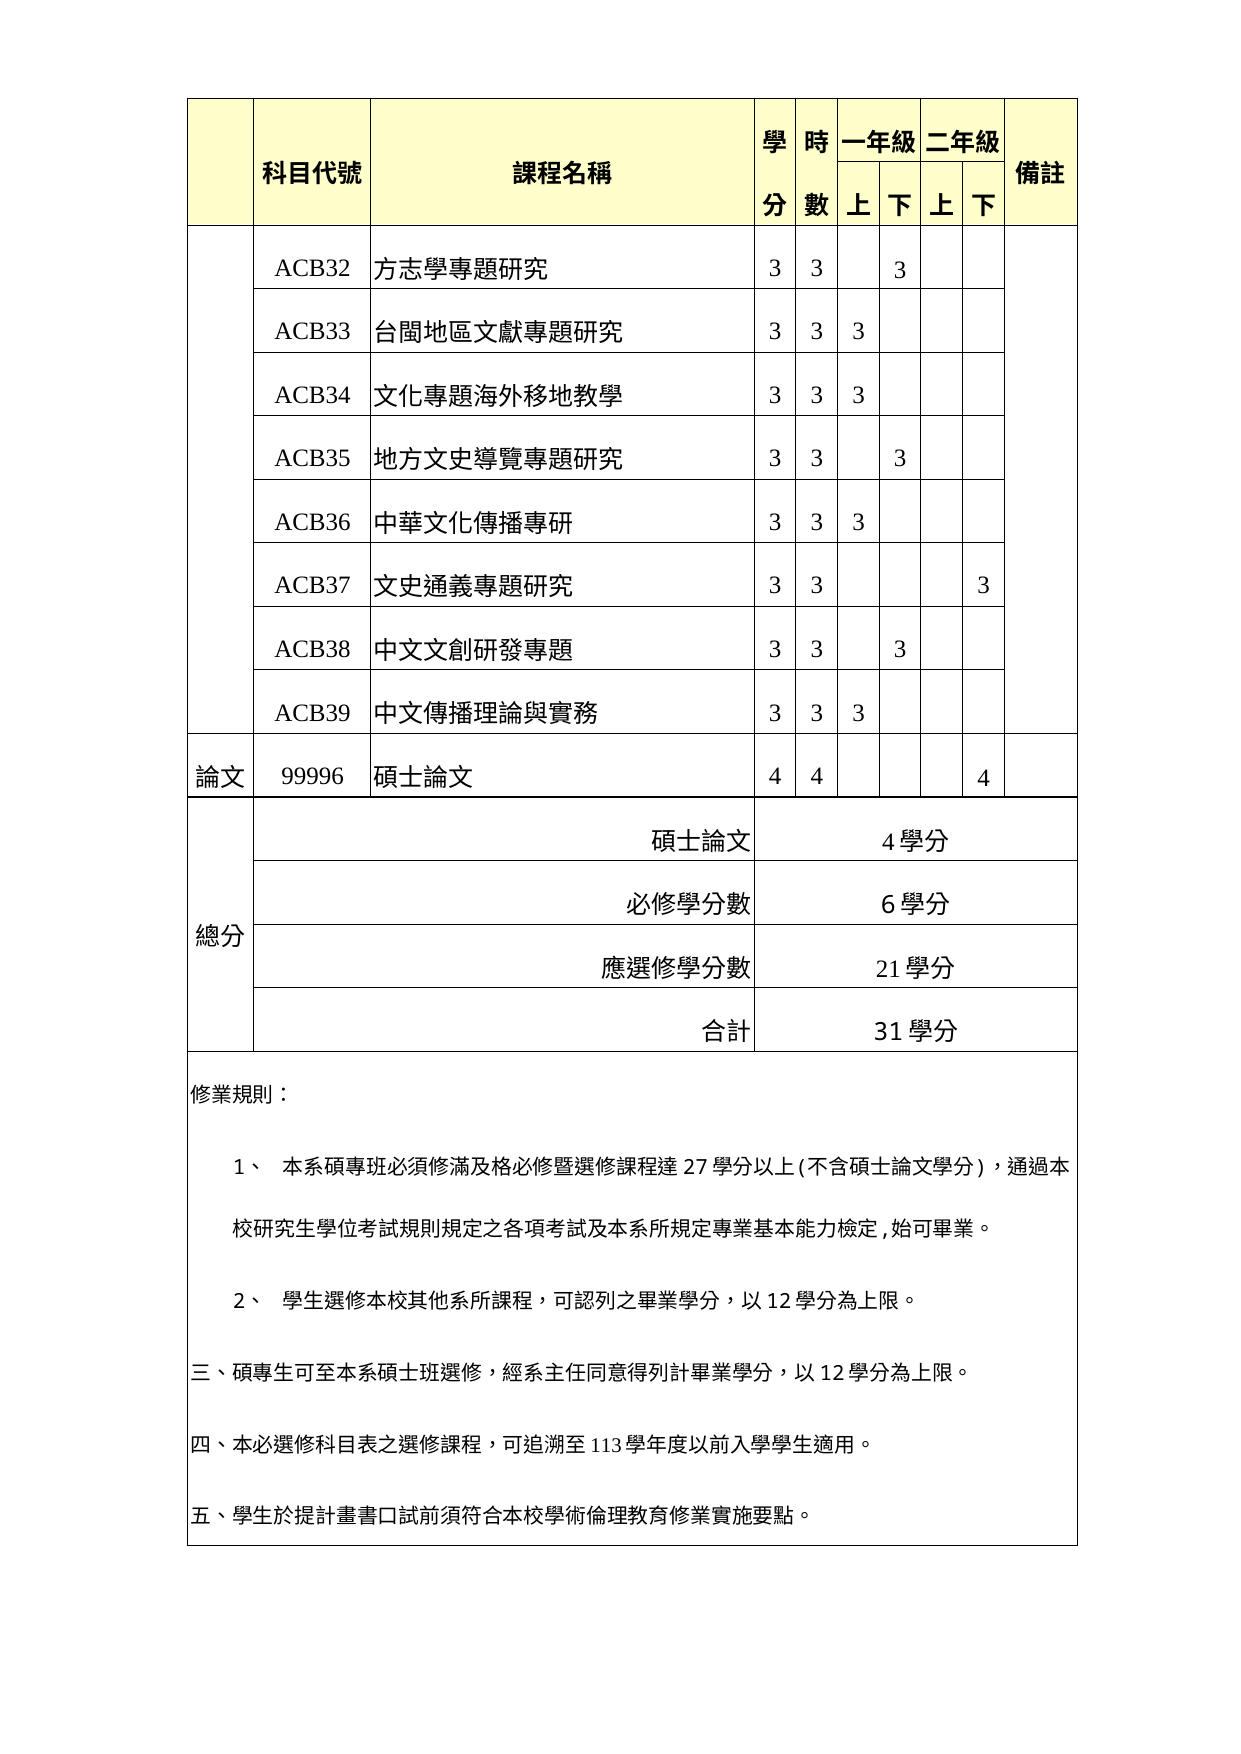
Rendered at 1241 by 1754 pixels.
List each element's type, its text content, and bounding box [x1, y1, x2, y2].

table_cell ACB39 [254, 670, 370, 733]
table_cell 3 [755, 416, 795, 479]
table_cell 3 [838, 480, 879, 542]
table_cell 3 [755, 226, 795, 288]
table_header 一年級 [838, 99, 920, 161]
table_cell [963, 416, 1004, 479]
table_cell [921, 670, 962, 733]
table_cell 3 [796, 289, 837, 352]
table_cell 3 [838, 670, 879, 733]
table_cell 論文 [188, 734, 253, 796]
table_cell 方志學專題研究 [371, 226, 754, 288]
table_cell 3 [796, 226, 837, 288]
table_cell 31學分 [755, 988, 1077, 1051]
table_cell [963, 289, 1004, 352]
table_cell [921, 353, 962, 415]
table_cell [838, 226, 879, 288]
table_cell 3 [963, 543, 1004, 606]
table_cell [838, 734, 879, 796]
table_cell [880, 353, 920, 415]
table_cell 下 [963, 162, 1004, 224]
table_cell 3 [796, 607, 837, 669]
table_cell ACB36 [254, 480, 370, 542]
table_cell 6學分 [755, 861, 1077, 923]
table_cell 4學分 [755, 798, 1077, 860]
table_cell 3 [796, 670, 837, 733]
table_cell 3 [796, 416, 837, 479]
table_cell ACB34 [254, 353, 370, 415]
table_cell 上 [838, 162, 879, 224]
table_cell [880, 289, 920, 352]
table_cell [921, 289, 962, 352]
table_cell [1005, 226, 1077, 733]
table_cell 3 [880, 607, 920, 669]
table_cell [838, 543, 879, 606]
table_cell 必修學分數 [254, 861, 754, 923]
table_header 科目代號 [254, 99, 370, 224]
table_cell [963, 670, 1004, 733]
table_cell 上 [921, 162, 962, 224]
table_cell [921, 226, 962, 288]
table_cell [921, 734, 962, 796]
table_cell ACB38 [254, 607, 370, 669]
table_cell 4 [796, 734, 837, 796]
table_cell 21學分 [755, 925, 1077, 987]
table_cell ACB37 [254, 543, 370, 606]
table_cell 地方文史導覽專題研究 [371, 416, 754, 479]
table_cell 中華文化傳播專研 [371, 480, 754, 542]
table_cell [880, 670, 920, 733]
table_cell [838, 416, 879, 479]
table_cell ACB32 [254, 226, 370, 288]
table_cell 3 [755, 289, 795, 352]
table_header 備註 [1005, 99, 1077, 224]
table_cell [880, 543, 920, 606]
table_cell 3 [796, 353, 837, 415]
table_cell 文化專題海外移地教學 [371, 353, 754, 415]
table_cell ACB35 [254, 416, 370, 479]
table_cell 3 [880, 226, 920, 288]
table_cell 99996 [254, 734, 370, 796]
table_cell 4 [963, 734, 1004, 796]
table_cell 文史通義專題研究 [371, 543, 754, 606]
table_cell [921, 416, 962, 479]
table_cell 碩士論文 [371, 734, 754, 796]
table_cell 3 [755, 670, 795, 733]
table_cell 修業規則： 本系碩專班必須修滿及格必修暨選修課程達27學分以上(不含碩士論文學分)，通過本校研究生學位考試規則規定之各項考試及本系所規定專業基本能力檢定,始可畢業。 學生選修本校其他系所課程，可認列之畢業學分，以12學分為上限。 三、碩專生可至本系碩士班選修，經系主任同意得列計畢業學分，以12學分為上限。 四、本必選修科目表之選修課程，可追溯至113學年度以前入學學生適用。 五、學生於提計畫書口試前須符合本校學術倫理教育修業實施要點。 [188, 1052, 1077, 1545]
table_cell ACB33 [254, 289, 370, 352]
table_cell [838, 607, 879, 669]
table_cell [188, 226, 253, 733]
table_cell 3 [796, 480, 837, 542]
table_cell 3 [755, 353, 795, 415]
table_cell 3 [755, 480, 795, 542]
table_header 二年級 [921, 99, 1004, 161]
table_cell 台閩地區文獻專題研究 [371, 289, 754, 352]
table_cell 3 [796, 543, 837, 606]
table_cell 中文傳播理論與實務 [371, 670, 754, 733]
table_header [188, 99, 253, 224]
table_header 時 數 [796, 99, 837, 224]
table_cell 3 [838, 289, 879, 352]
table_cell 合計 [254, 988, 754, 1051]
table_cell 中文文創研發專題 [371, 607, 754, 669]
table_cell [880, 734, 920, 796]
table_cell [880, 480, 920, 542]
table_cell [963, 607, 1004, 669]
table_cell 總分 [188, 798, 253, 1051]
table_cell 3 [755, 607, 795, 669]
table_cell [963, 226, 1004, 288]
table_cell 碩士論文 [254, 798, 754, 860]
table_cell [963, 353, 1004, 415]
table_cell [921, 543, 962, 606]
table_cell [921, 607, 962, 669]
table_cell 3 [880, 416, 920, 479]
table_header 學 分 [755, 99, 795, 224]
table_cell [963, 480, 1004, 542]
table_cell 應選修學分數 [254, 925, 754, 987]
table_cell 下 [880, 162, 920, 224]
table_cell [921, 480, 962, 542]
table_cell 3 [838, 353, 879, 415]
table_cell 4 [755, 734, 795, 796]
table_header 課程名稱 [371, 99, 754, 224]
table_cell [1005, 734, 1077, 796]
table_cell 3 [755, 543, 795, 606]
